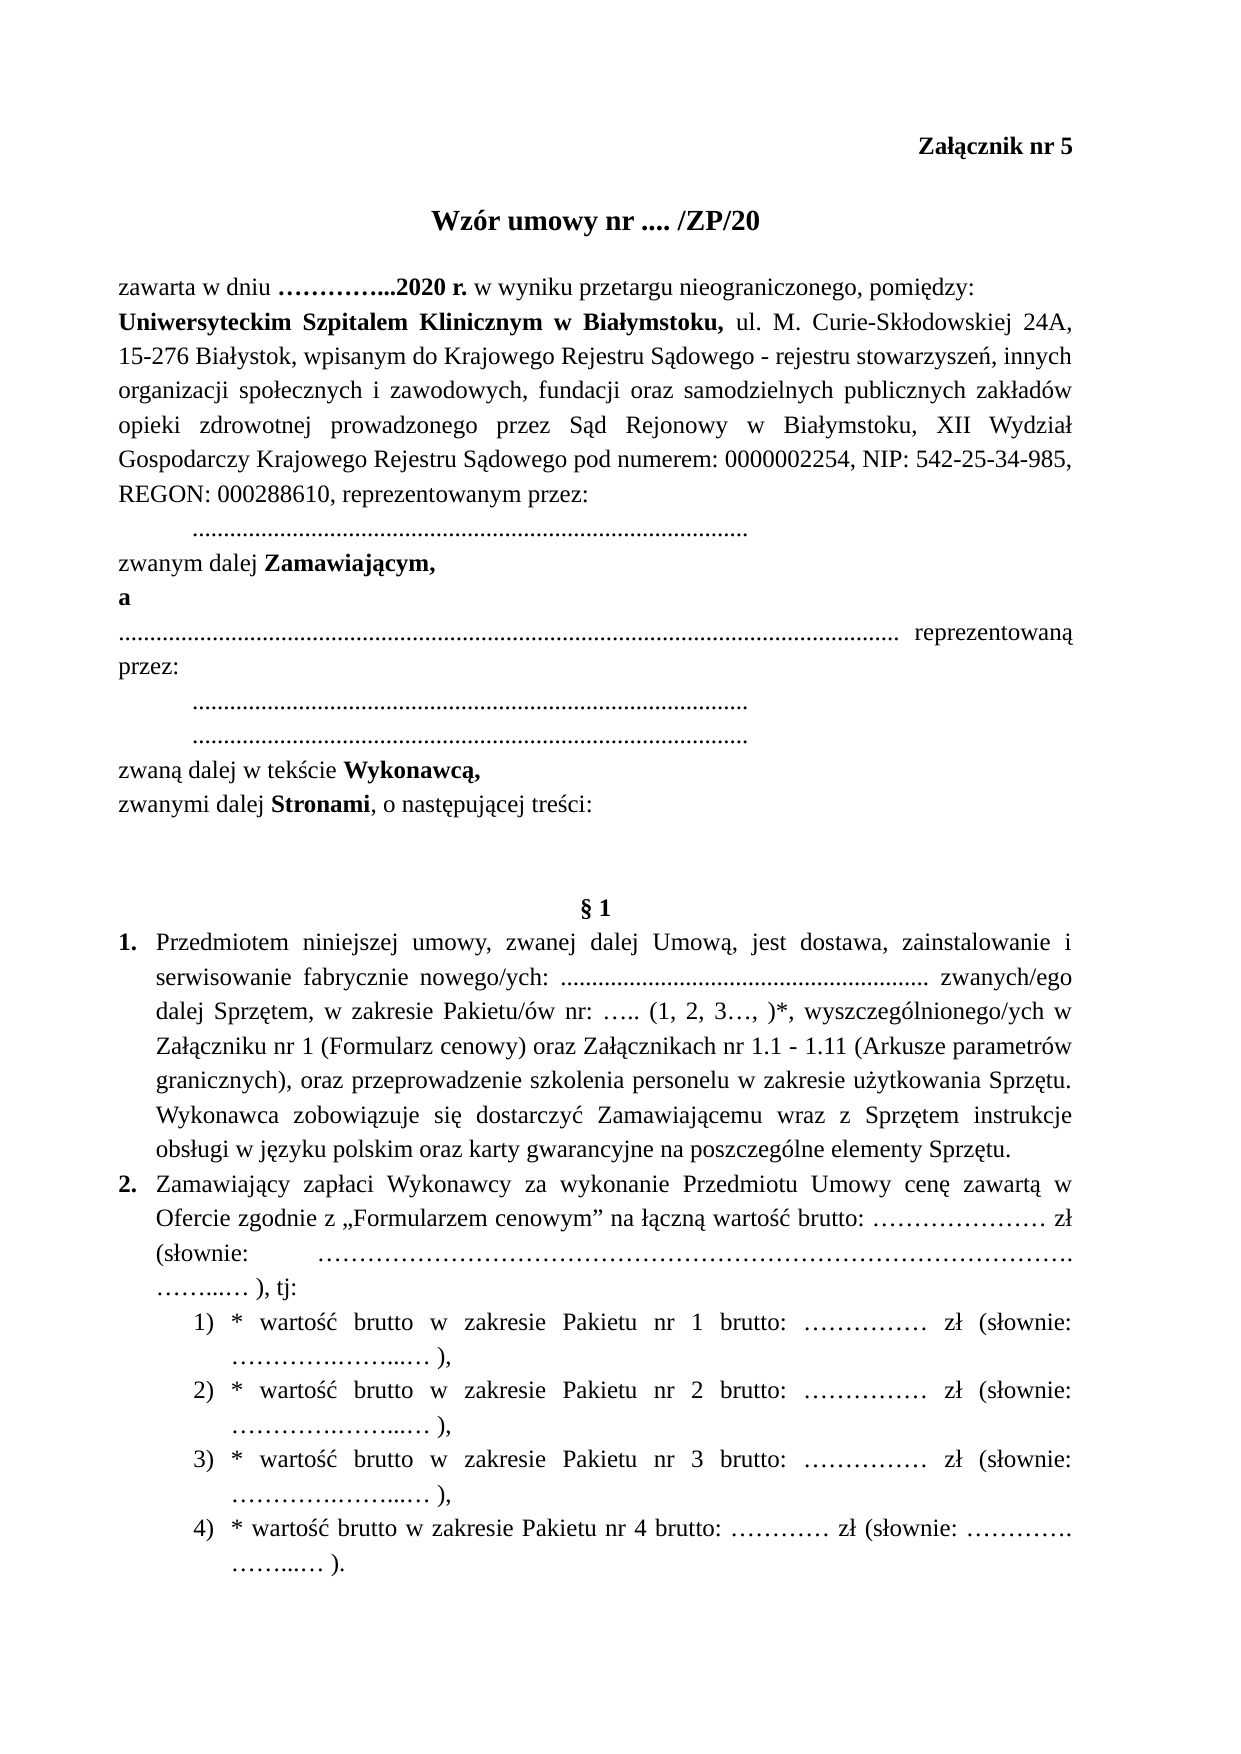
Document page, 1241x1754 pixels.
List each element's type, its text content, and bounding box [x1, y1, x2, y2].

text zwanymi dalej Stronami, o następującej treści: [118, 789, 1073, 818]
text Uniwersyteckim Szpitalem Klinicznym w Białymstoku, ul. M. Curie-Skłodowskiej 24A, 15-276 Białystok, wpisanym do Krajowego Rejestru Sądowego - rejestru stowarzyszeń, innych organizacji społecznych i zawodowych, fundacji oraz samodzielnych publicznych zakładów opieki zdrowotnej prowadzonego przez Sąd Rejonowy w Białymstoku, XII Wydział Gospodarczy Krajowego Rejestru Sądowego pod numerem: 0000002254, NIP: 542-25-34-985, REGON: 000288610, reprezentowanym przez: [118, 307, 1073, 508]
list * wartość brutto w zakresie Pakietu nr 2 brutto: …………… zł (słownie: ………….……...… ), [193, 1376, 1073, 1439]
text ......................................................................................... [118, 513, 1073, 542]
text ......................................................................................... [118, 720, 1073, 749]
text zawarta w dniu …………...2020 r. w wyniku przetargu nieograniczonego, pomiędzy: [118, 272, 1073, 301]
subtitle Załącznik nr 5 [118, 131, 1073, 160]
list * wartość brutto w zakresie Pakietu nr 4 brutto: ………… zł (słownie: ………….……...… ). [193, 1513, 1073, 1577]
list * wartość brutto w zakresie Pakietu nr 1 brutto: …………… zł (słownie: ………….……...… ), [193, 1307, 1073, 1370]
text ......................................................................................... [118, 686, 1073, 715]
text Wzór umowy nr .... /ZP/20 [118, 203, 1073, 237]
text § 1 [118, 893, 1073, 922]
list * wartość brutto w zakresie Pakietu nr 3 brutto: …………… zł (słownie: ………….……...… ), [193, 1444, 1073, 1508]
list Przedmiotem niniejszej umowy, zwanej dalej Umową, jest dostawa, zainstalowanie i serwisowanie fabrycznie nowego/ych: ........................................................... zwanych/ego dalej Sprzętem, w zakresie Pakietu/ów nr: ….. (1, 2, 3…, )*, wyszczególnionego/ych w Załączniku nr 1 (Formularz cenowy) oraz Załącznikach nr 1.1 - 1.11 (Arkusze parametrów granicznych), oraz przeprowadzenie szkolenia personelu w zakresie użytkowania Sprzętu. Wykonawca zobowiązuje się dostarczyć Zamawiającemu wraz z Sprzętem instrukcje obsługi w języku polskim oraz karty gwarancyjne na poszczególne elementy Sprzętu. [118, 927, 1073, 1163]
text zwaną dalej w tekście Wykonawcą, [118, 755, 1073, 784]
text ............................................................................................................................. reprezentowaną przez: [118, 617, 1073, 680]
list Zamawiający zapłaci Wykonawcy za wykonanie Przedmiotu Umowy cenę zawartą w Ofercie zgodnie z „Formularzem cenowym” na łączną wartość brutto: ………………… zł (słownie: ……………………………………………………………………………….……...… ), tj: [118, 1169, 1073, 1301]
text a [118, 582, 1073, 611]
text zwanym dalej Zamawiającym, [118, 548, 1073, 577]
